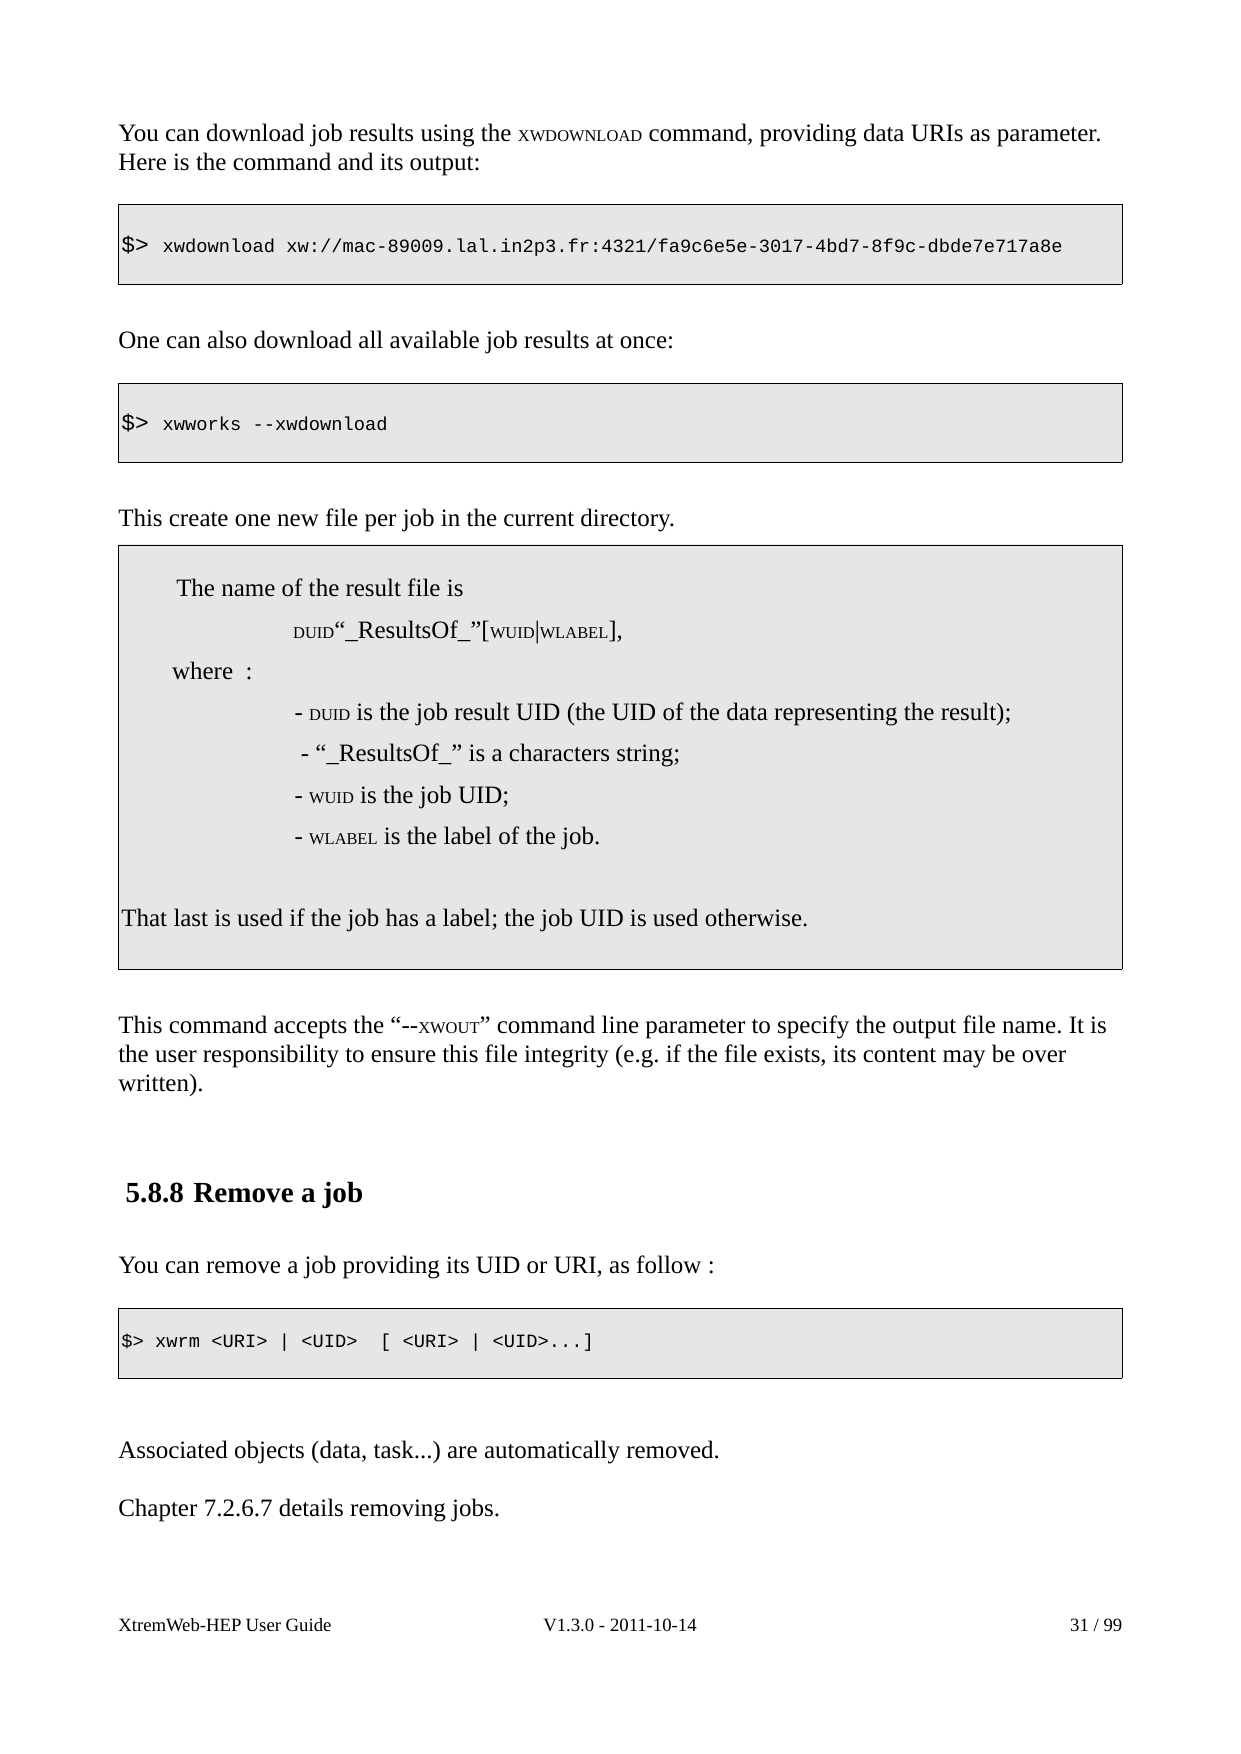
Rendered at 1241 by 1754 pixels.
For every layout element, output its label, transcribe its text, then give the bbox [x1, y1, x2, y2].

text duid“_ResultsOf_”[wuid|wlabel], [119, 612, 1122, 643]
text $> xwrm <URI> | <UID> [ <URI> | <UID>...] [119, 1329, 1122, 1350]
text - “_ResultsOf_” is a characters string; [119, 736, 1122, 767]
text - wuid is the job UID; [119, 777, 1122, 808]
text One can also download all available job results at once: [118, 325, 1122, 354]
text Here is the command and its output: [118, 147, 1122, 176]
text - wlabel is the label of the job. [119, 818, 1122, 850]
subtitle Remove a job [118, 1176, 1122, 1209]
text You can remove a job providing its UID or URI, as follow : [118, 1250, 1122, 1279]
text Associated objects (data, task...) are automatically removed. [118, 1435, 1122, 1464]
text Chapter 7.2.6.7 details removing jobs. [118, 1493, 1122, 1521]
text $> xwdownload xw://mac-89009.lal.in2p3.fr:4321/fa9c6e5e-3017-4bd7-8f9c-dbde7e717a8e [119, 230, 1122, 256]
text The name of the result file is [119, 571, 1122, 602]
text where : [119, 653, 1122, 685]
text That last is used if the job has a label; the job UID is used otherwise. [119, 901, 1122, 932]
text This command accepts the “--xwout” command line parameter to specify the output file name. It is the user responsibility to ensure this file integrity (e.g. if the file exists, its content may be over written). [118, 1011, 1122, 1097]
text $> xwworks --xwdownload [119, 408, 1122, 434]
text - duid is the job result UID (the UID of the data representing the result); [119, 694, 1122, 726]
text You can download job results using the xwdownload command, providing data URIs as parameter. [118, 118, 1122, 147]
text This create one new file per job in the current directory. [118, 503, 1122, 532]
